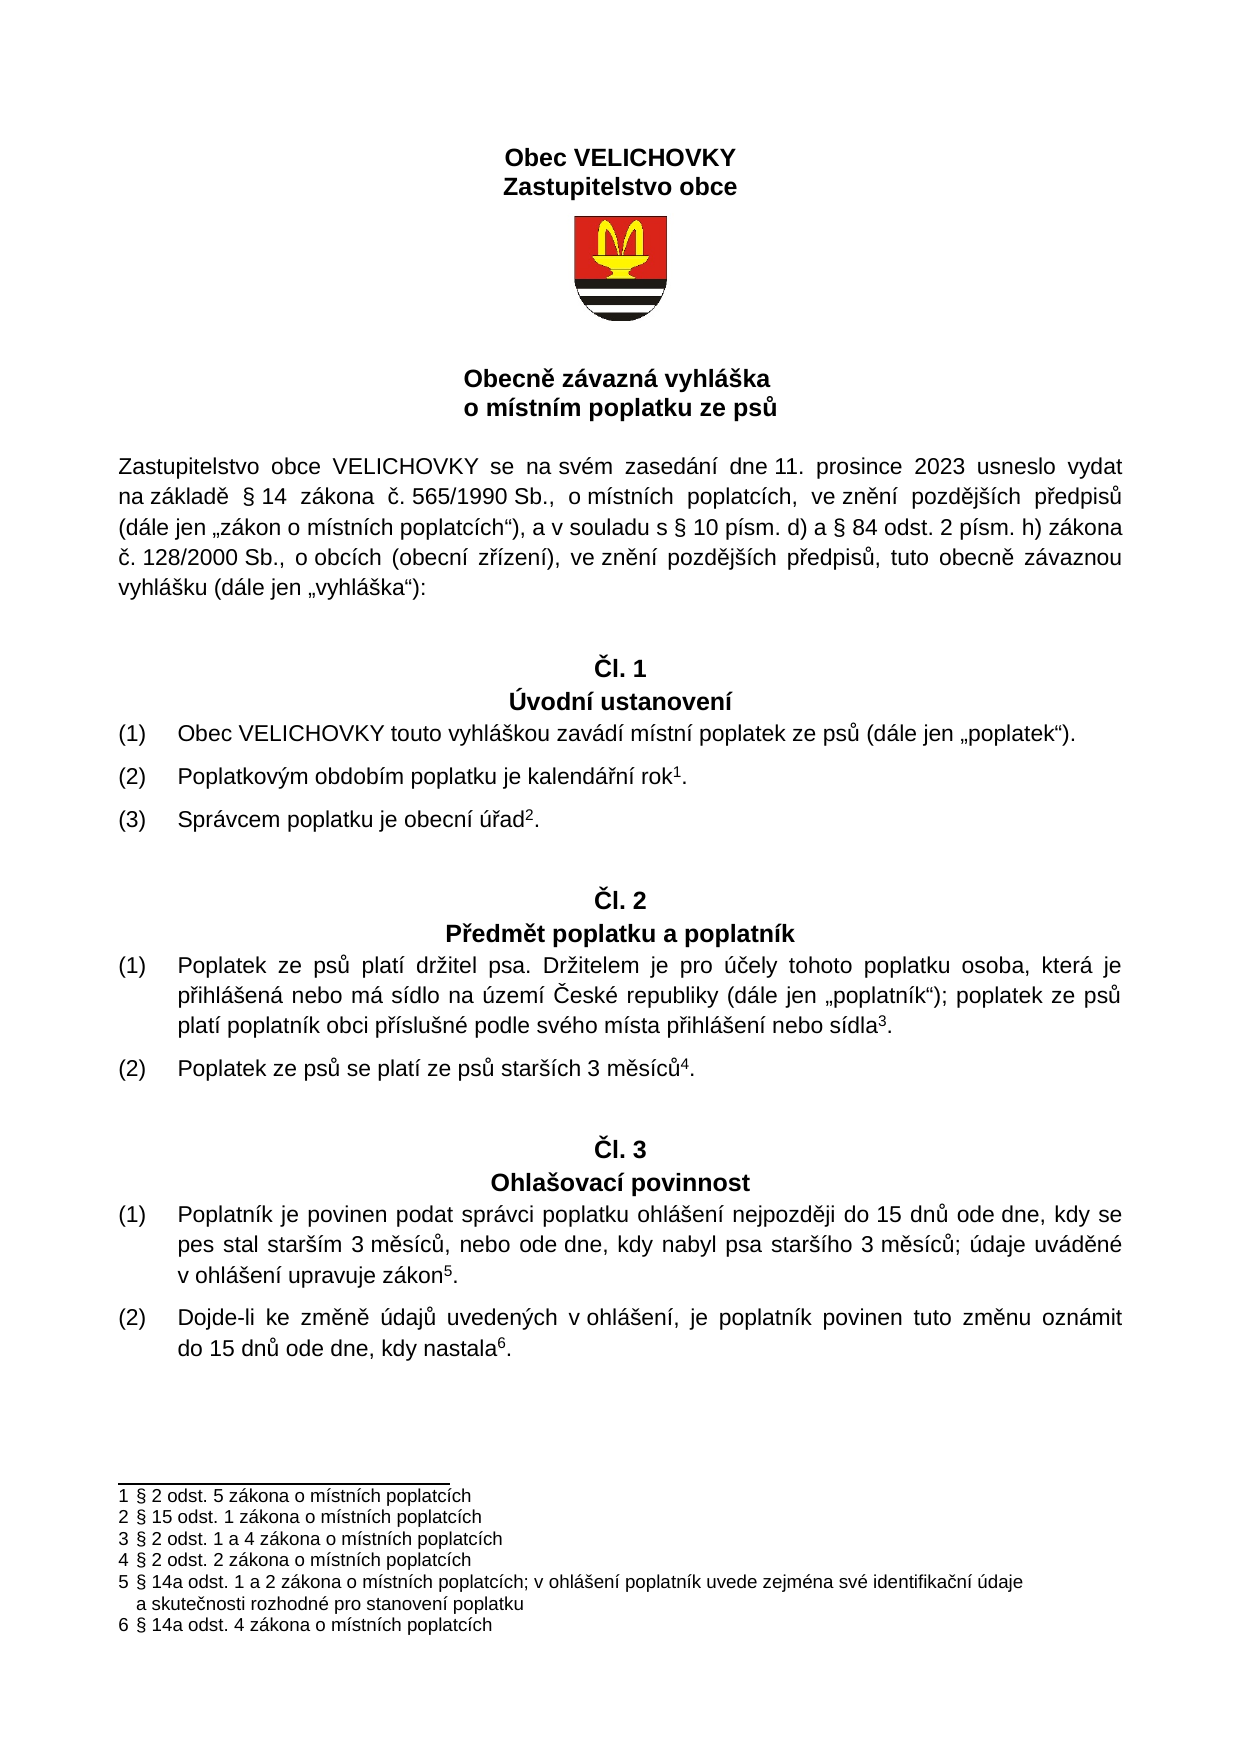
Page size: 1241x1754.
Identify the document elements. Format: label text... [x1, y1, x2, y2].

list Poplatek ze psů se platí ze psů starších 3 měsíců. [118, 1055, 1122, 1081]
list Poplatkovým obdobím poplatku je kalendářní rok. [118, 763, 1122, 789]
list Obec VELICHOVKY touto vyhláškou zavádí místní poplatek ze psů (dále jen „poplatek“). [118, 720, 1122, 746]
list § 14a odst. 1 a 2 zákona o místních poplatcích; v ohlášení poplatník uvede zejména své identifikační údaje a skutečnosti rozhodné pro stanovení poplatku [118, 1571, 1122, 1614]
text Zastupitelstvo obce VELICHOVKY se na svém zasedání dne 11. prosince 2023 usneslo vydat na základě § 14 zákona č. 565/1990 Sb., o místních poplatcích, ve znění pozdějších předpisů (dále jen „zákon o místních poplatcích“), a v souladu s § 10 písm. d) a § 84 odst. 2 písm. h) zákona č. 128/2000 Sb., o obcích (obecní zřízení), ve znění pozdějších předpisů, tuto obecně závaznou vyhlášku (dále jen „vyhláška“): [118, 453, 1122, 600]
list Správcem poplatku je obecní úřad. [118, 806, 1122, 832]
subtitle Čl. 2 Předmět poplatku a poplatník [118, 886, 1122, 947]
list Poplatník je povinen podat správci poplatku ohlášení nejpozději do 15 dnů ode dne, kdy se pes stal starším 3 měsíců, nebo ode dne, kdy nabyl psa staršího 3 měsíců; údaje uváděné v ohlášení upravuje zákon. [118, 1201, 1122, 1288]
list § 15 odst. 1 zákona o místních poplatcích [118, 1506, 1122, 1528]
subtitle Obecně závazná vyhláška o místním poplatku ze psů [118, 364, 1122, 422]
list § 2 odst. 5 zákona o místních poplatcích [118, 1484, 1122, 1506]
subtitle Čl. 3 Ohlašovací povinnost [118, 1135, 1122, 1197]
list Poplatek ze psů platí držitel psa. Držitelem je pro účely tohoto poplatku osoba, která je přihlášená nebo má sídlo na území České republiky (dále jen „poplatník“); poplatek ze psů platí poplatník obci příslušné podle svého místa přihlášení nebo sídla. [118, 952, 1122, 1038]
list § 2 odst. 1 a 4 zákona o místních poplatcích [118, 1528, 1122, 1549]
list § 14a odst. 4 zákona o místních poplatcích [118, 1614, 1122, 1635]
subtitle Čl. 1 Úvodní ustanovení [118, 654, 1122, 716]
list § 2 odst. 2 zákona o místních poplatcích [118, 1549, 1122, 1571]
text Obec VELICHOVKY Zastupitelstvo obce [118, 143, 1122, 201]
list Dojde-li ke změně údajů uvedených v ohlášení, je poplatník povinen tuto změnu oznámit do 15 dnů ode dne, kdy nastala. [118, 1304, 1122, 1361]
